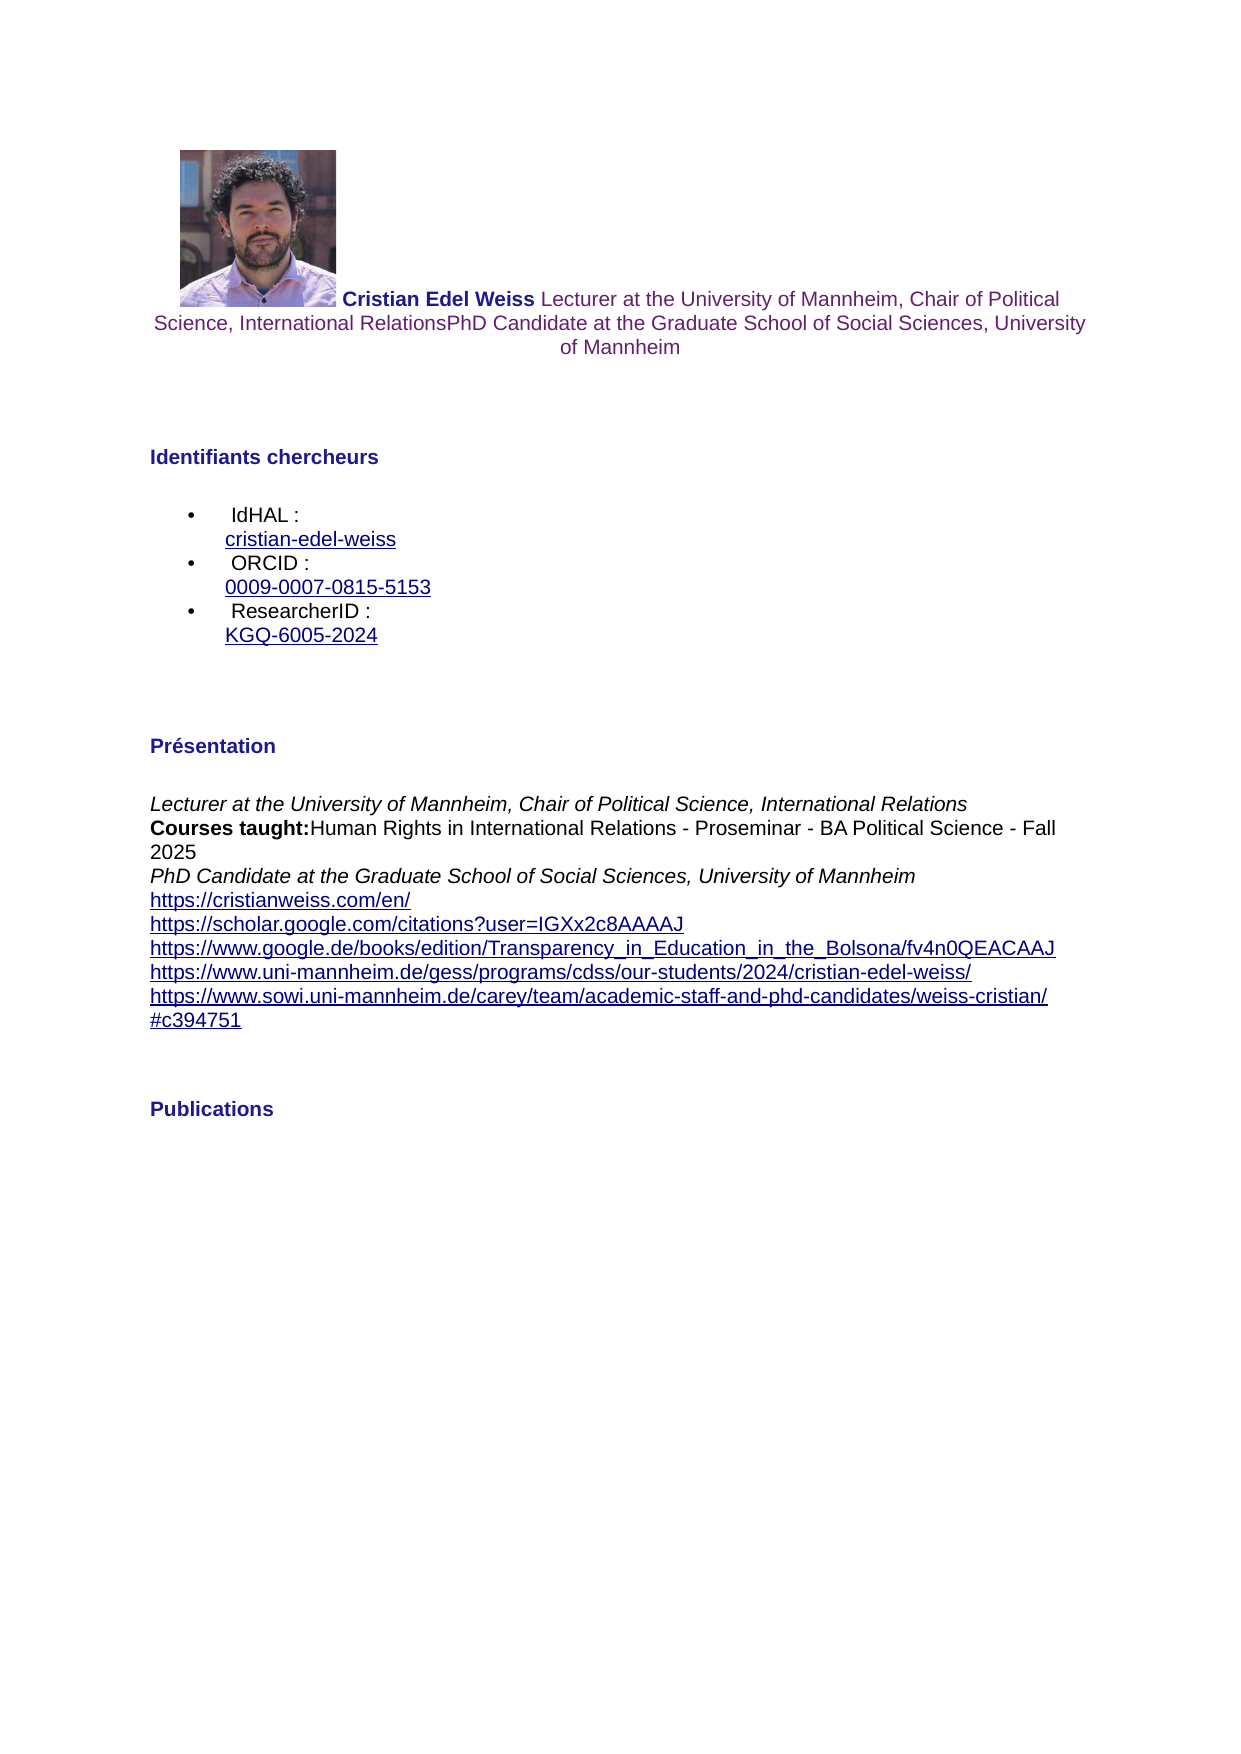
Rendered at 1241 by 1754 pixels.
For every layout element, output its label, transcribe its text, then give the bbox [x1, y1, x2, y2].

subtitle Présentation [150, 733, 1090, 757]
list 0009-0007-0815-5153 [187, 575, 1090, 599]
text PhD Candidate at the Graduate School of Social Sciences, University of Mannheim [150, 864, 1090, 888]
list cristian-edel-weiss [187, 527, 1090, 551]
text https://scholar.google.com/citations?user=IGXx2c8AAAAJ [150, 912, 1090, 936]
text https://www.sowi.uni-mannheim.de/carey/team/academic-staff-and-phd-candidates/weiss-cristian/#c394751 [150, 983, 1090, 1031]
text https://cristianweiss.com/en/ [150, 888, 1090, 912]
text https://www.google.de/books/edition/Transparency_in_Education_in_the_Bolsona/fv4n0QEACAAJ [150, 936, 1090, 959]
list KGQ-6005-2024 [187, 623, 1090, 647]
text Courses taught:Human Rights in International Relations - Proseminar - BA Political Science - Fall 2025 [150, 816, 1090, 864]
text https://www.uni-mannheim.de/gess/programs/cdss/our-students/2024/cristian-edel-weiss/ [150, 959, 1090, 983]
picture [180, 150, 337, 307]
list ORCID : [187, 551, 1090, 575]
subtitle Cristian Edel Weiss Lecturer at the University of Mannheim, Chair of Political Science, International RelationsPhD Candidate at the Graduate School of Social Sciences, University of Mannheim [150, 150, 1090, 358]
list ResearcherID : [187, 599, 1090, 623]
text Lecturer at the University of Mannheim, Chair of Political Science, International Relations [150, 792, 1090, 816]
list IdHAL : [187, 503, 1090, 527]
subtitle Identifiants chercheurs [150, 445, 1090, 469]
subtitle Publications [150, 1097, 1090, 1121]
